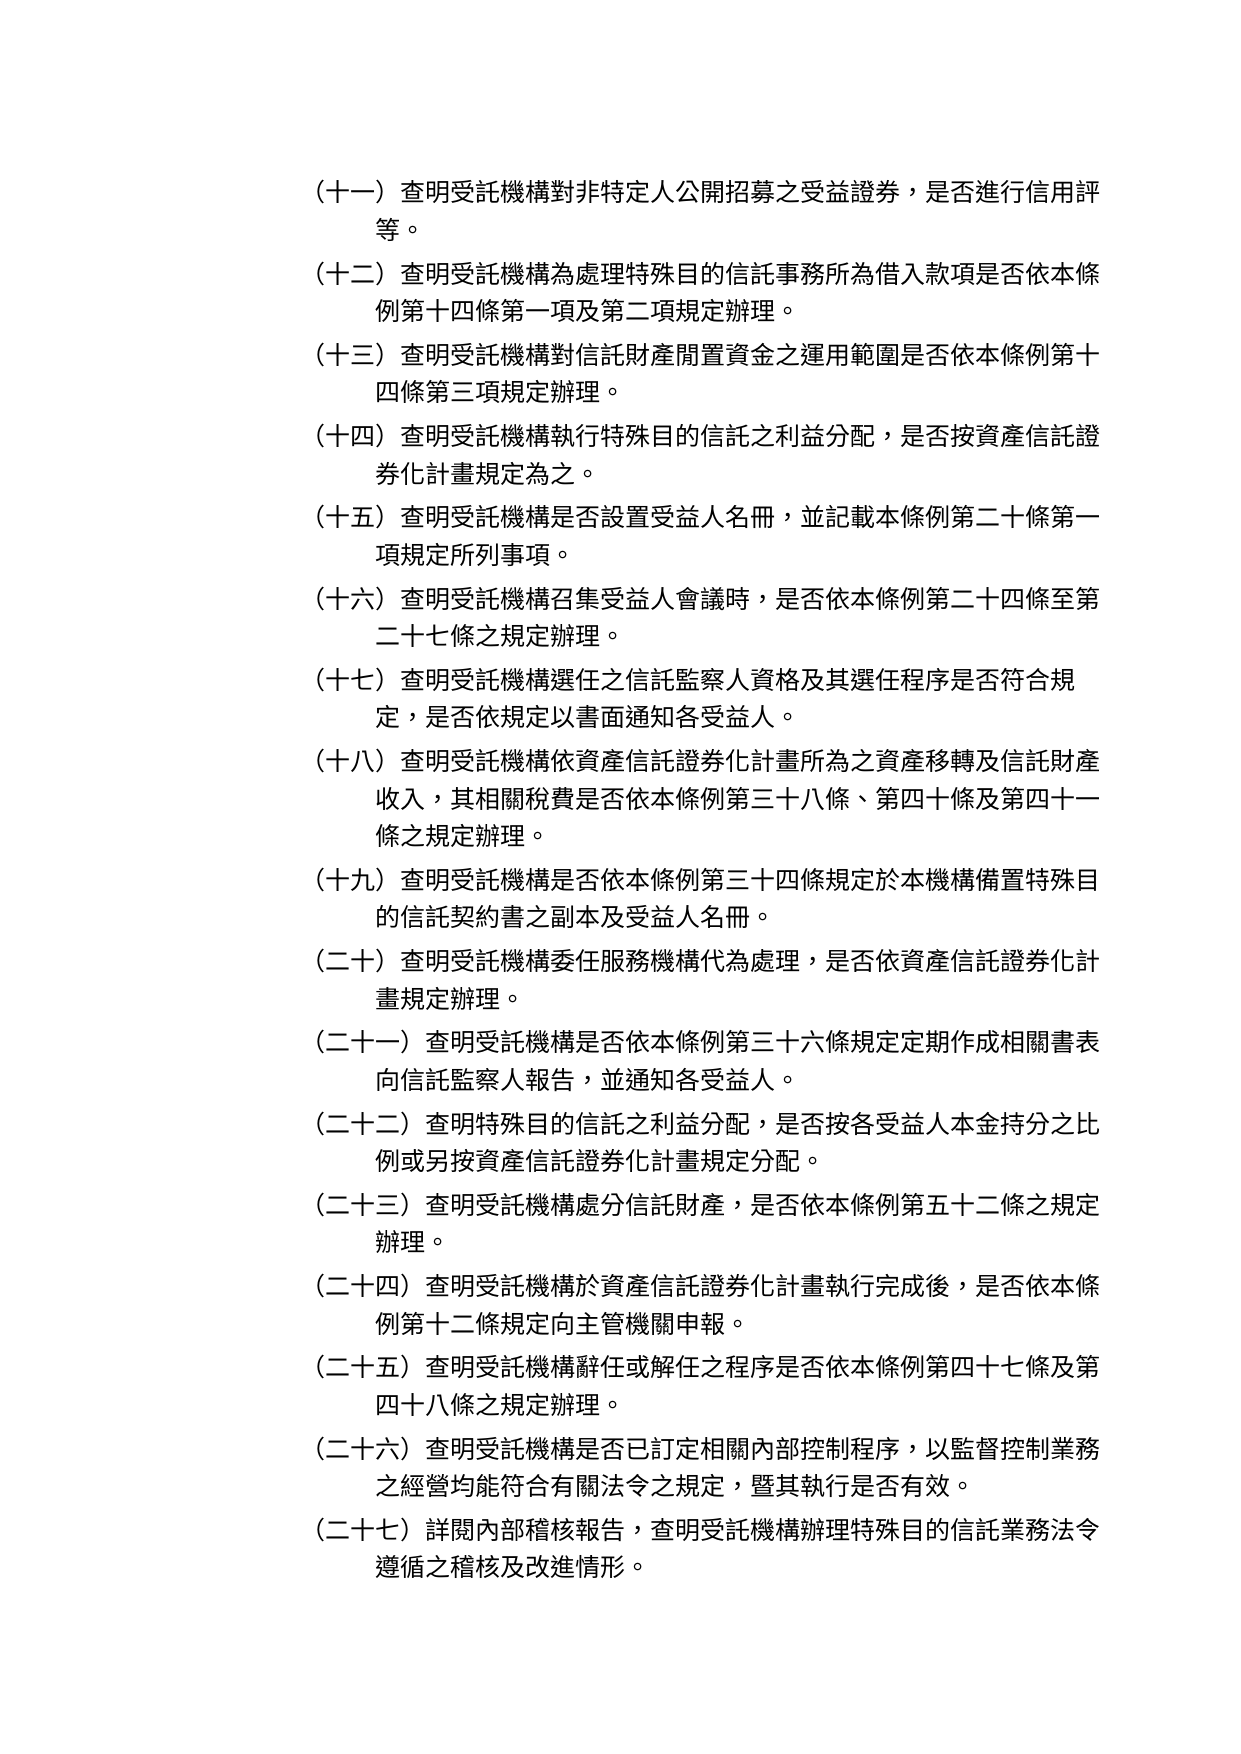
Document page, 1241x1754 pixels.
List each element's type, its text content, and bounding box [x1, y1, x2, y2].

table_header （十一）查明受託機構對非特定人公開招募之受益證券，是否進行信用評等。 （十二）查明受託機構為處理特殊目的信託事務所為借入款項是否依本條例第十四條第一項及第二項規定辦理。 （十三）查明受託機構對信託財產閒置資金之運用範圍是否依本條例第十四條第三項規定辦理。 （十四）查明受託機構執行特殊目的信託之利益分配，是否按資產信託證券化計畫規定為之。 （十五）查明受託機構是否設置受益人名冊，並記載本條例第二十條第一項規定所列事項。 （十六）查明受託機構召集受益人會議時，是否依本條例第二十四條至第二十七條之規定辦理。 （十七）查明受託機構選任之信託監察人資格及其選任程序是否符合規定，是否依規定以書面通知各受益人。 （十八）查明受託機構依資產信託證券化計畫所為之資產移轉及信託財產收入，其相關稅費是否依本條例第三十八條、第四十條及第四十一條之規定辦理。 （十九）查明受託機構是否依本條例第三十四條規定於本機構備置特殊目的信託契約書之副本及受益人名冊。 （二十）查明受託機構委任服務機構代為處理，是否依資產信託證券化計畫規定辦理。 （二十一）查明受託機構是否依本條例第三十六條規定定期作成相關書表向信託監察人報告，並通知各受益人。 （二十二）查明特殊目的信託之利益分配，是否按各受益人本金持分之比例或另按資產信託證券化計畫規定分配。 （二十三）查明受託機構處分信託財產，是否依本條例第五十二條之規定辦理。 （二十四）查明受託機構於資產信託證券化計畫執行完成後，是否依本條例第十二條規定向主管機關申報。 （二十五）查明受託機構辭任或解任之程序是否依本條例第四十七條及第四十八條之規定辦理。 （二十六）查明受託機構是否已訂定相關內部控制程序，以監督控制業務之經營均能符合有關法令之規定，暨其執行是否有效。 （二十七）詳閱內部稽核報告，查明受託機構辦理特殊目的信託業務法令遵循之稽核及改進情形。 [124, 165, 1116, 1586]
